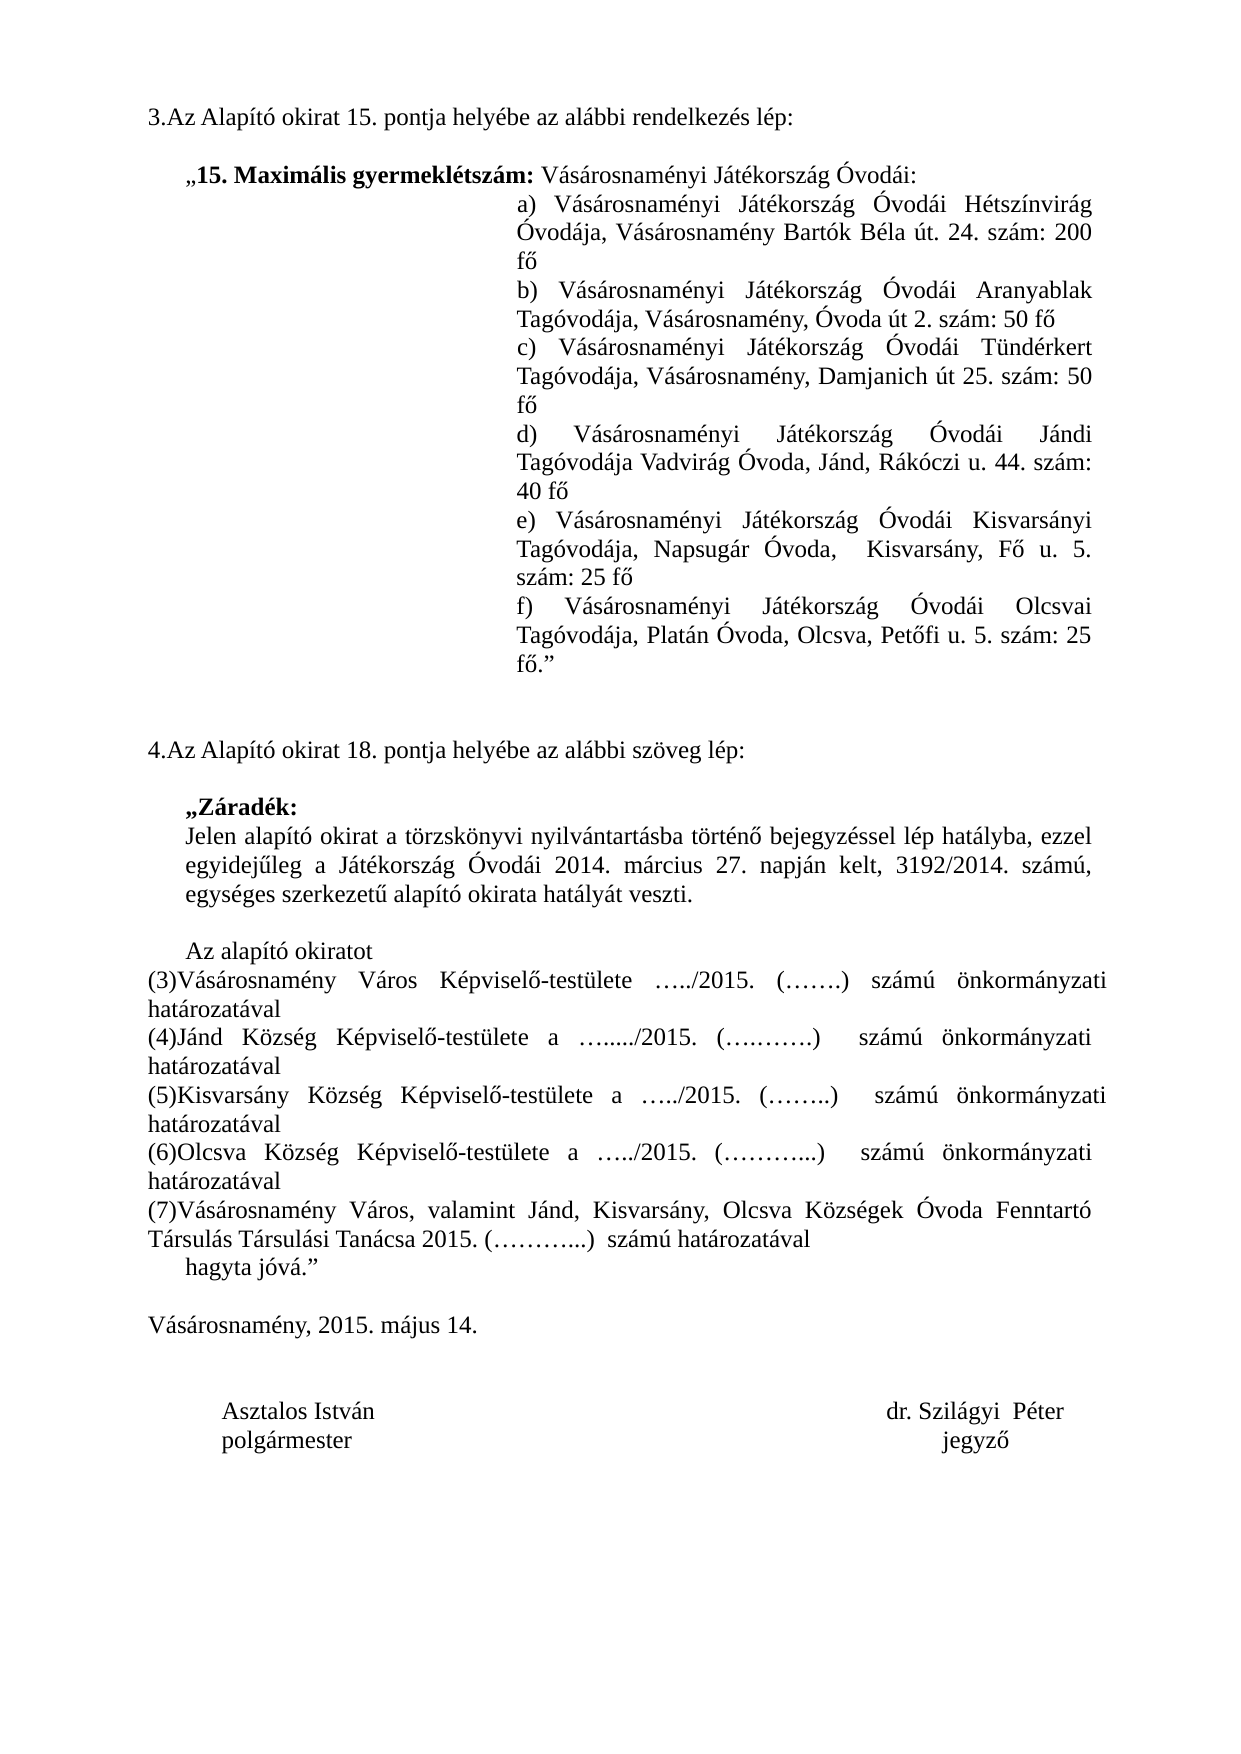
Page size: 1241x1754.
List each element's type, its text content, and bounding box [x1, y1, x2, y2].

list Az Alapító okirat 15. pontja helyébe az alábbi rendelkezés lép: [148, 102, 1093, 131]
text e) Vásárosnaményi Játékország Óvodái Kisvarsányi Tagóvodája, Napsugár Óvoda, Kisvarsány, Fő u. 5. szám: 25 fő [516, 505, 1092, 591]
list Olcsva Község Képviselő-testülete a …../2015. (………...) számú önkormányzati határozatával [148, 1137, 1093, 1195]
text Az alapító okiratot [185, 936, 1093, 965]
list Kisvarsány Község Képviselő-testülete a …../2015. (……..) számú önkormányzati határozatával [148, 1080, 1107, 1137]
list Jánd Község Képviselő-testülete a …...../2015. (….…….) számú önkormányzati határozatával [148, 1022, 1093, 1080]
list Az Alapító okirat 18. pontja helyébe az alábbi szöveg lép: [148, 735, 1093, 764]
text „15. Maximális gyermeklétszám: Vásárosnaményi Játékország Óvodái: [148, 160, 1093, 189]
text f) Vásárosnaményi Játékország Óvodái Olcsvai Tagóvodája, Platán Óvoda, Olcsva, Petőfi u. 5. szám: 25 fő.” [516, 591, 1092, 677]
text c) Vásárosnaményi Játékország Óvodái Tündérkert Tagóvodája, Vásárosnamény, Damjanich út 25. szám: 50 fő [516, 332, 1092, 419]
list Vásárosnamény Város Képviselő-testülete …../2015. (…….) számú önkormányzati határozatával [148, 965, 1107, 1022]
text b) Vásárosnaményi Játékország Óvodái Aranyablak Tagóvodája, Vásárosnamény, Óvoda út 2. szám: 50 fő [516, 275, 1092, 332]
text polgármester jegyző [148, 1425, 1093, 1482]
text Vásárosnamény, 2015. május 14. [148, 1310, 1093, 1339]
text a) Vásárosnaményi Játékország Óvodái Hétszínvirág Óvodája, Vásárosnamény Bartók Béla út. 24. szám: 200 fő [516, 189, 1092, 275]
list Vásárosnamény Város, valamint Jánd, Kisvarsány, Olcsva Községek Óvoda Fenntartó Társulás Társulási Tanácsa 2015. (………...) számú határozatával [148, 1195, 1093, 1252]
text „Záradék: [185, 792, 1093, 821]
text d) Vásárosnaményi Játékország Óvodái Jándi Tagóvodája Vadvirág Óvoda, Jánd, Rákóczi u. 44. szám: 40 fő [516, 419, 1092, 505]
text Asztalos István dr. Szilágyi Péter [148, 1396, 1093, 1425]
text Jelen alapító okirat a törzskönyvi nyilvántartásba történő bejegyzéssel lép hatályba, ezzel egyidejűleg a Játékország Óvodái 2014. március 27. napján kelt, 3192/2014. számú, egységes szerkezetű alapító okirata hatályát veszti. [185, 821, 1093, 907]
text hagyta jóvá.” [185, 1252, 1093, 1281]
